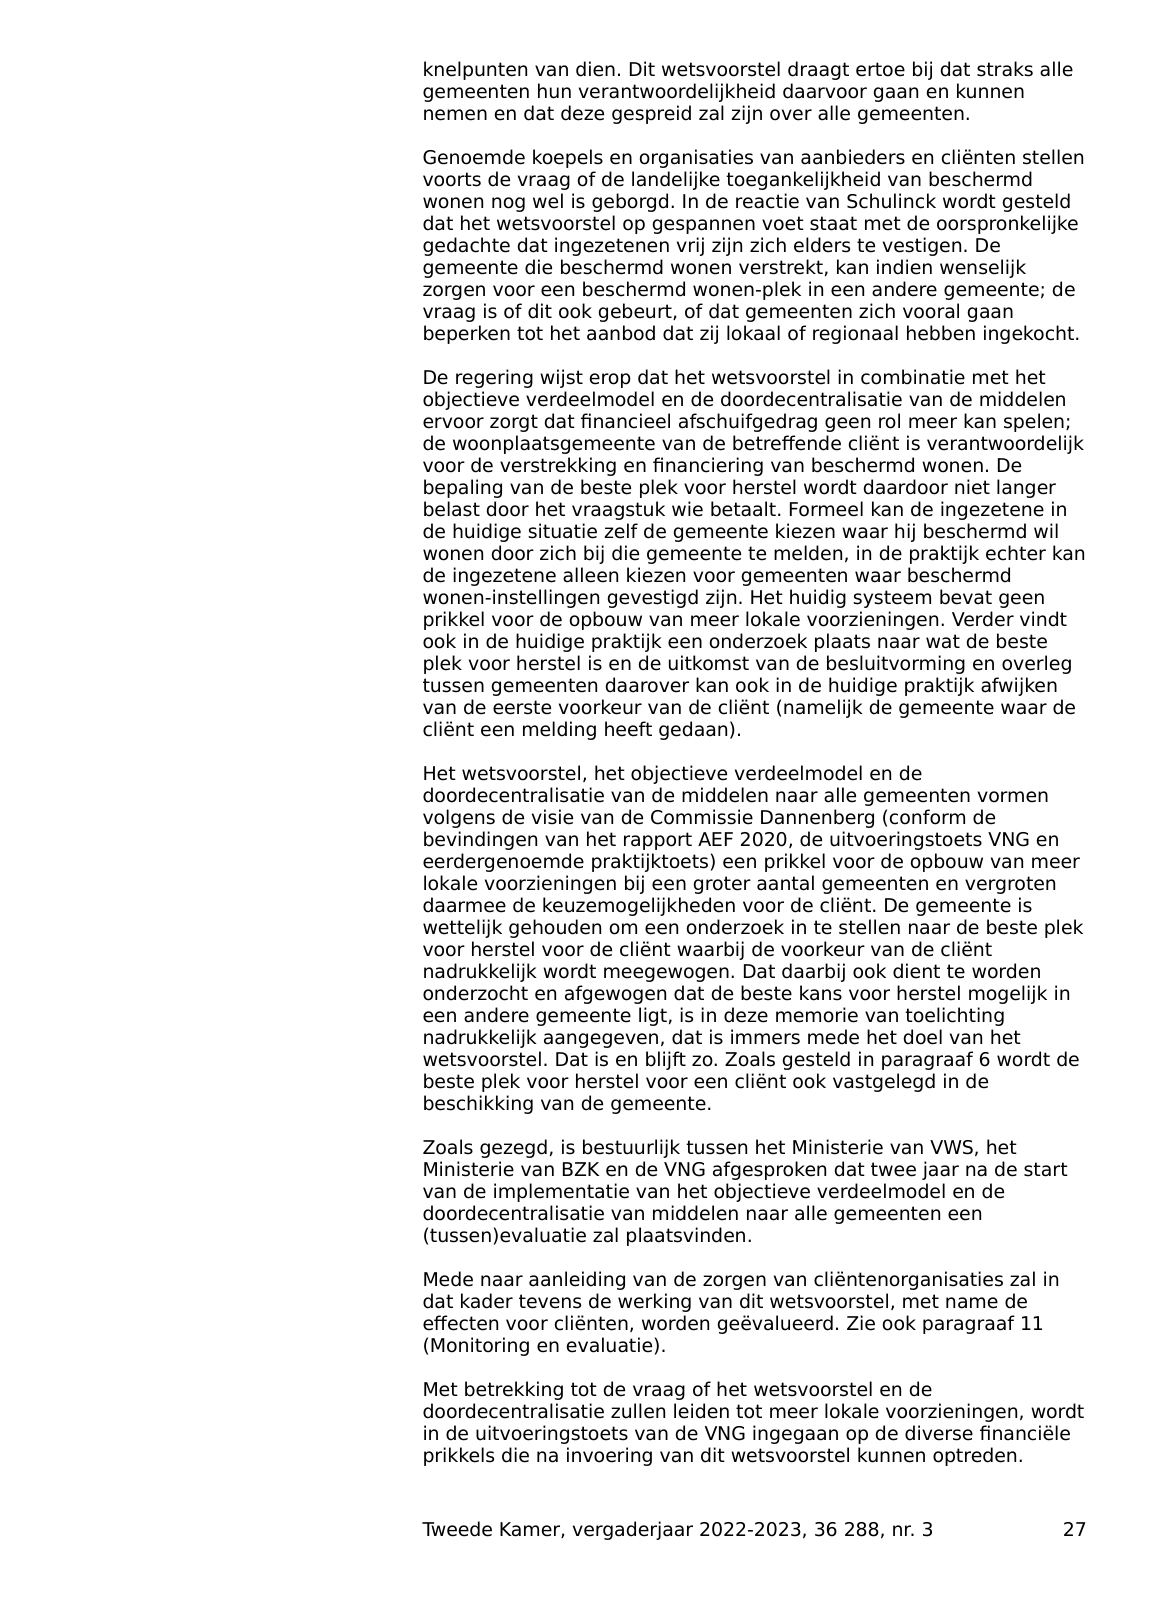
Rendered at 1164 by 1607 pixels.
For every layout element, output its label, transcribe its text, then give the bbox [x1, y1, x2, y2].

text De regering wijst erop dat het wetsvoorstel in combinatie met het objectieve verdeelmodel en de doordecentralisatie van de middelen ervoor zorgt dat financieel afschuifgedrag geen rol meer kan spelen; de woonplaatsgemeente van de betreffende cliënt is verantwoordelijk voor de verstrekking en financiering van beschermd wonen. De bepaling van de beste plek voor herstel wordt daardoor niet langer belast door het vraagstuk wie betaalt. Formeel kan de ingezetene in de huidige situatie zelf de gemeente kiezen waar hij beschermd wil wonen door zich bij die gemeente te melden, in de praktijk echter kan de ingezetene alleen kiezen voor gemeenten waar beschermd wonen-instellingen gevestigd zijn. Het huidig systeem bevat geen prikkel voor de opbouw van meer lokale voorzieningen. Verder vindt ook in de huidige praktijk een onderzoek plaats naar wat de beste plek voor herstel is en de uitkomst van de besluitvorming en overleg tussen gemeenten daarover kan ook in de huidige praktijk afwijken van de eerste voorkeur van de cliënt (namelijk de gemeente waar de cliënt een melding heeft gedaan). [422, 367, 1087, 741]
text knelpunten van dien. Dit wetsvoorstel draagt ertoe bij dat straks alle gemeenten hun verantwoordelijkheid daarvoor gaan en kunnen nemen en dat deze gespreid zal zijn over alle gemeenten. [422, 59, 1087, 125]
text Het wetsvoorstel, het objectieve verdeelmodel en de doordecentralisatie van de middelen naar alle gemeenten vormen volgens de visie van de Commissie Dannenberg (conform de bevindingen van het rapport AEF 2020, de uitvoeringstoets VNG en eerdergenoemde praktijktoets) een prikkel voor de opbouw van meer lokale voorzieningen bij een groter aantal gemeenten en vergroten daarmee de keuzemogelijkheden voor de cliënt. De gemeente is wettelijk gehouden om een onderzoek in te stellen naar de beste plek voor herstel voor de cliënt waarbij de voorkeur van de cliënt nadrukkelijk wordt meegewogen. Dat daarbij ook dient te worden onderzocht en afgewogen dat de beste kans voor herstel mogelijk in een andere gemeente ligt, is in deze memorie van toelichting nadrukkelijk aangegeven, dat is immers mede het doel van het wetsvoorstel. Dat is en blijft zo. Zoals gesteld in paragraaf 6 wordt de beste plek voor herstel voor een cliënt ook vastgelegd in de beschikking van de gemeente. [422, 763, 1087, 1115]
text Met betrekking tot de vraag of het wetsvoorstel en de doordecentralisatie zullen leiden tot meer lokale voorzieningen, wordt in de uitvoeringstoets van de VNG ingegaan op de diverse financiële prikkels die na invoering van dit wetsvoorstel kunnen optreden. [422, 1379, 1087, 1467]
text Genoemde koepels en organisaties van aanbieders en cliënten stellen voorts de vraag of de landelijke toegankelijkheid van beschermd wonen nog wel is geborgd. In de reactie van Schulinck wordt gesteld dat het wetsvoorstel op gespannen voet staat met de oorspronkelijke gedachte dat ingezetenen vrij zijn zich elders te vestigen. De gemeente die beschermd wonen verstrekt, kan indien wenselijk zorgen voor een beschermd wonen-plek in een andere gemeente; de vraag is of dit ook gebeurt, of dat gemeenten zich vooral gaan beperken tot het aanbod dat zij lokaal of regionaal hebben ingekocht. [422, 147, 1087, 345]
text Mede naar aanleiding van de zorgen van cliëntenorganisaties zal in dat kader tevens de werking van dit wetsvoorstel, met name de effecten voor cliënten, worden geëvalueerd. Zie ook paragraaf 11 (Monitoring en evaluatie). [422, 1269, 1087, 1357]
text Zoals gezegd, is bestuurlijk tussen het Ministerie van VWS, het Ministerie van BZK en de VNG afgesproken dat twee jaar na de start van de implementatie van het objectieve verdeelmodel en de doordecentralisatie van middelen naar alle gemeenten een (tussen)evaluatie zal plaatsvinden. [422, 1137, 1087, 1247]
